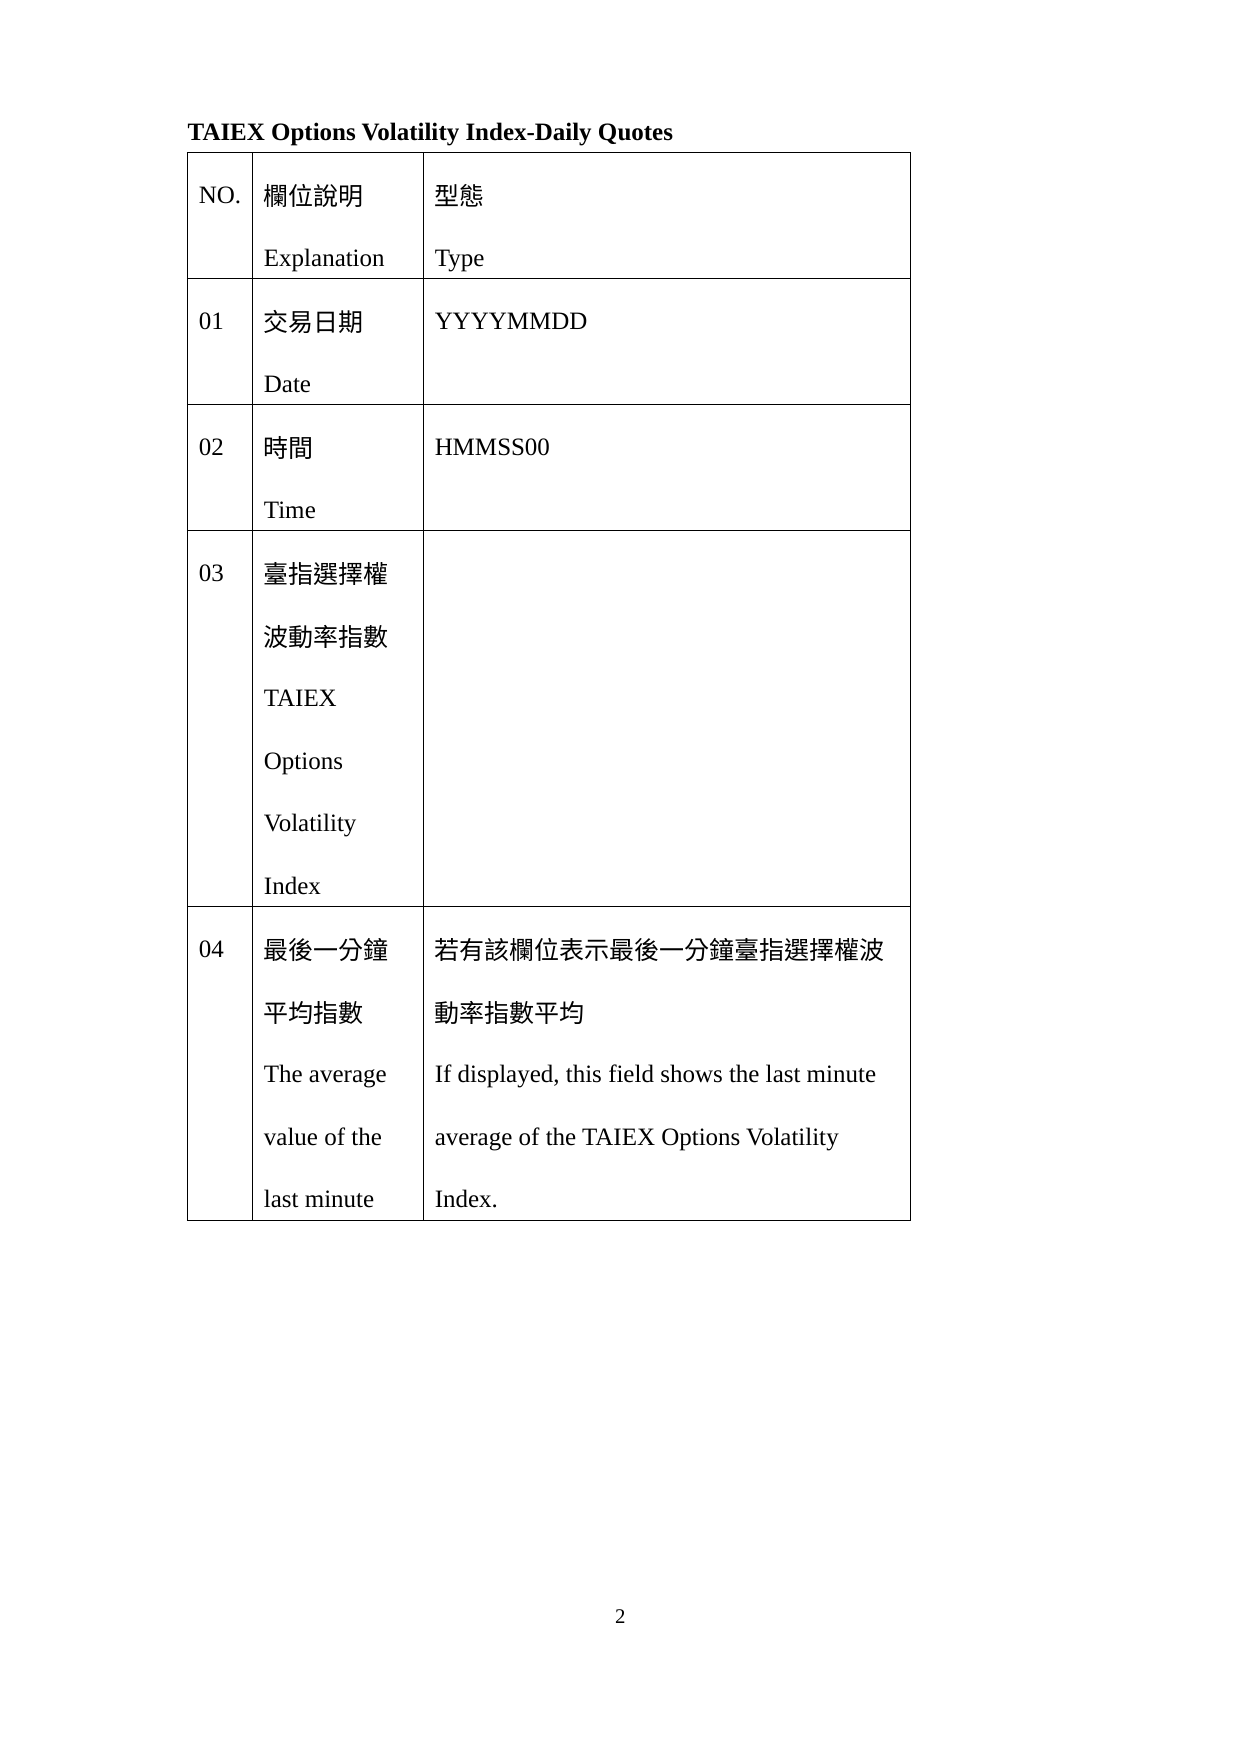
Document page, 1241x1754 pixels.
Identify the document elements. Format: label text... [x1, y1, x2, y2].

table_cell 時間 Time [253, 405, 423, 530]
table_header 欄位說明 Explanation [253, 153, 423, 278]
table_cell 若有該欄位表示最後一分鐘臺指選擇權波動率指數平均 If displayed, this field shows the last minute average of the TAIEX Options Volatility Index. [424, 907, 910, 1220]
table_cell 04 [188, 907, 252, 1220]
table_cell HMMSS00 [424, 405, 910, 530]
table_cell 交易日期 Date [253, 279, 423, 404]
table_cell 臺指選擇權波動率指數 TAIEX Options Volatility Index [253, 531, 423, 906]
text TAIEX Options Volatility Index-Daily Quotes [187, 89, 1053, 152]
table_header 型態 Type [424, 153, 910, 278]
table_cell 最後一分鐘平均指數 The average value of the last minute [253, 907, 423, 1220]
table_cell 02 [188, 405, 252, 530]
table_cell 01 [188, 279, 252, 404]
table_cell 03 [188, 531, 252, 906]
table_cell [424, 531, 910, 906]
table_header NO. [188, 153, 252, 278]
table_cell YYYYMMDD [424, 279, 910, 404]
